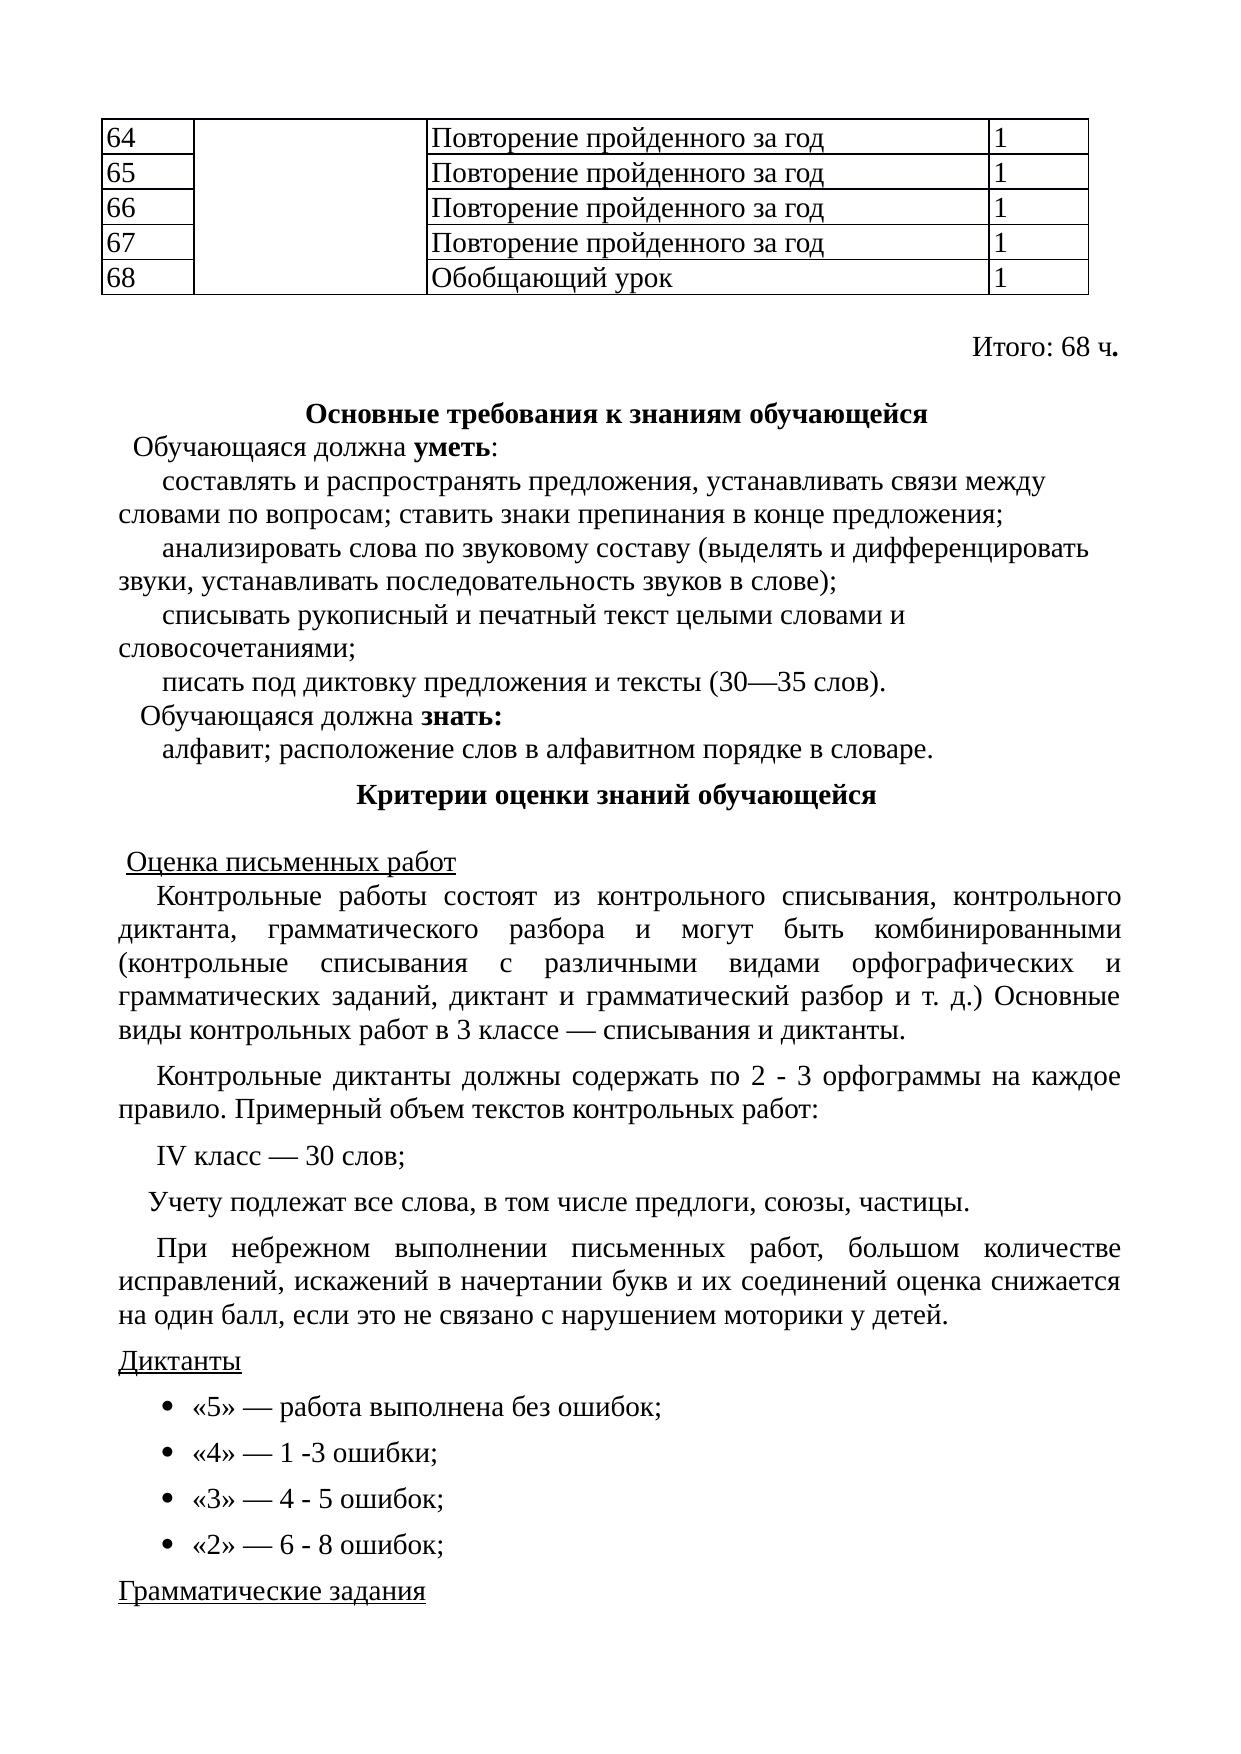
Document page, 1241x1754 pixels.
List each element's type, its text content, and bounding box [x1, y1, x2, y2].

text Диктанты [118, 1343, 1122, 1376]
table_cell 67 [103, 225, 193, 258]
text Контрольные работы состоят из контрольного списывания, контрольного диктанта, грамматического разбора и могут быть комбинированными (контрольные списывания с различными видами орфографических и грамматических заданий, диктант и грамматический разбор и т. д.) Основные виды контрольных работ в 3 классе — списывания и диктанты. [118, 878, 1122, 1046]
table_cell 1 [990, 225, 1088, 258]
table_cell 68 [103, 260, 193, 294]
text IV класс — 30 слов; [118, 1138, 1122, 1171]
table_cell 1 [990, 155, 1088, 188]
text Грамматические задания [118, 1573, 1122, 1607]
list «2» — 6 - 8 ошибок; [162, 1527, 1122, 1561]
table_cell Повторение пройденного за год [428, 120, 988, 153]
table_cell 66 [103, 190, 193, 223]
text Итого: 68 ч. [118, 329, 1122, 362]
table_cell 1 [990, 260, 1088, 294]
list «3» — 4 - 5 ошибок; [162, 1481, 1122, 1515]
text Учету подлежат все слова, в том числе предлоги, союзы, частицы. [118, 1184, 1122, 1217]
list «4» — 1 -3 ошибки; [162, 1435, 1122, 1469]
text Критерии оценки знаний обучающейся [118, 777, 1122, 811]
table_cell 65 [103, 155, 193, 188]
text Обучающаяся должна уметь: составлять и распространять предложения, устанавливать связи между словами по вопросам; ставить знаки препинания в конце предложения; анализировать слова по звуковому составу (выделять и дифференцировать звуки, устанавливать последовательность звуков в слове); списывать рукописный и печатный текст целыми словами и словосочетаниями; писать под диктовку предложения и тексты (30—35 слов). Обучающаяся должна знать: алфавит; расположение слов в алфавитном порядке в словаре. [118, 429, 1122, 765]
table_cell [195, 120, 426, 294]
table_cell Повторение пройденного за год [428, 190, 988, 223]
table_cell Повторение пройденного за год [428, 155, 988, 188]
list «5» — работа выполнена без ошибок; [162, 1389, 1122, 1423]
text Оценка письменных работ [118, 844, 1122, 878]
table_cell Повторение пройденного за год [428, 225, 988, 258]
text При небрежном выполнении письменных работ, большом количестве исправлений, искажений в начертании букв и их соединений оценка снижается на один балл, если это не связано с нарушением моторики у детей. [118, 1230, 1122, 1330]
table_cell 64 [103, 120, 193, 153]
table_cell 1 [990, 190, 1088, 223]
text Контрольные диктанты должны содержать по 2 - 3 орфограммы на каждое правило. Примерный объем текстов контрольных работ: [118, 1058, 1122, 1125]
table_cell Обобщающий урок [428, 260, 988, 294]
table_cell 1 [990, 120, 1088, 153]
text Основные требования к знаниям обучающейся [118, 396, 1122, 429]
